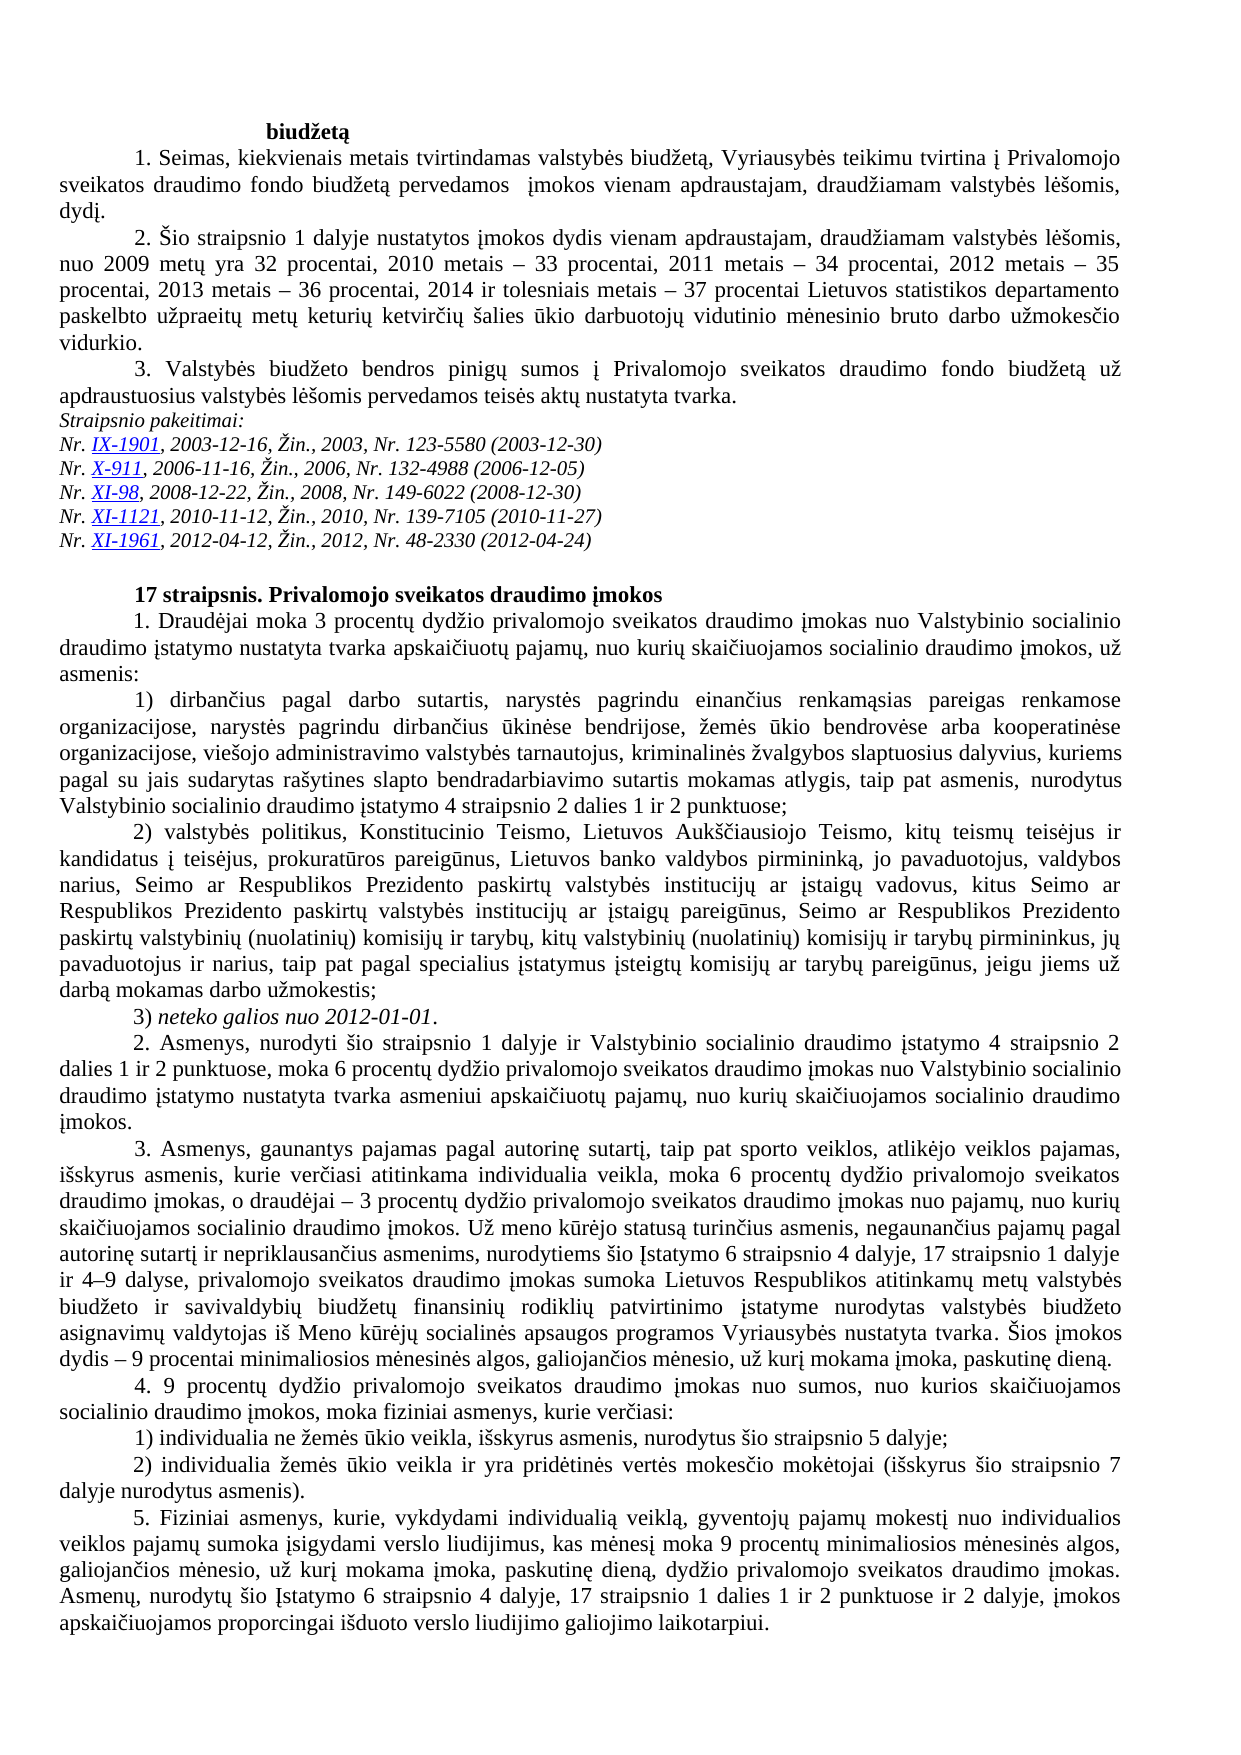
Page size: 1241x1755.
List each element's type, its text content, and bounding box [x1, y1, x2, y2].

text 2. Asmenys, nurodyti šio straipsnio 1 dalyje ir Valstybinio socialinio draudimo įstatymo 4 straipsnio 2 dalies 1 ir 2 punktuose, moka 6 procentų dydžio privalomojo sveikatos draudimo įmokas nuo Valstybinio socialinio draudimo įstatymo nustatyta tvarka asmeniui apskaičiuotų pajamų, nuo kurių skaičiuojamos socialinio draudimo įmokos. [59, 1029, 1122, 1134]
text 3. Valstybės biudžeto bendros pinigų sumos į Privalomojo sveikatos draudimo fondo biudžetą už apdraustuosius valstybės lėšomis pervedamos teisės aktų nustatyta tvarka. [59, 355, 1122, 408]
text Nr. XI-1121, 2010-11-12, Žin., 2010, Nr. 139-7105 (2010-11-27) [59, 504, 1122, 528]
text 5. Fiziniai asmenys, kurie, vykdydami individualią veiklą, gyventojų pajamų mokestį nuo individualios veiklos pajamų sumoka įsigydami verslo liudijimus, kas mėnesį moka 9 procentų minimaliosios mėnesinės algos, galiojančios mėnesio, už kurį mokama įmoka, paskutinę dieną, dydžio privalomojo sveikatos draudimo įmokas. Asmenų, nurodytų šio Įstatymo 6 straipsnio 4 dalyje, 17 straipsnio 1 dalies 1 ir 2 punktuose ir 2 dalyje, įmokos apskaičiuojamos proporcingai išduoto verslo liudijimo galiojimo laikotarpiui. [59, 1503, 1122, 1635]
text 17 straipsnis. Privalomojo sveikatos draudimo įmokos [59, 581, 1122, 607]
text 2) individualia žemės ūkio veikla ir yra pridėtinės vertės mokesčio mokėtojai (išskyrus šio straipsnio 7 dalyje nurodytus asmenis). [59, 1451, 1122, 1503]
text biudžetą [59, 118, 1122, 144]
text Straipsnio pakeitimai: [59, 408, 1122, 432]
text 2) valstybės politikus, Konstitucinio Teismo, Lietuvos Aukščiausiojo Teismo, kitų teismų teisėjus ir kandidatus į teisėjus, prokuratūros pareigūnus, Lietuvos banko valdybos pirmininką, jo pavaduotojus, valdybos narius, Seimo ar Respublikos Prezidento paskirtų valstybės institucijų ar įstaigų vadovus, kitus Seimo ar Respublikos Prezidento paskirtų valstybės institucijų ar įstaigų pareigūnus, Seimo ar Respublikos Prezidento paskirtų valstybinių (nuolatinių) komisijų ir tarybų, kitų valstybinių (nuolatinių) komisijų ir tarybų pirmininkus, jų pavaduotojus ir narius, taip pat pagal specialius įstatymus įsteigtų komisijų ar tarybų pareigūnus, jeigu jiems už darbą mokamas darbo užmokestis; [59, 818, 1122, 1003]
text 3. Asmenys, gaunantys pajamas pagal autorinę sutartį, taip pat sporto veiklos, atlikėjo veiklos pajamas, išskyrus asmenis, kurie verčiasi atitinkama individualia veikla, moka 6 procentų dydžio privalomojo sveikatos draudimo įmokas, o draudėjai – 3 procentų dydžio privalomojo sveikatos draudimo įmokas nuo pajamų, nuo kurių skaičiuojamos socialinio draudimo įmokos. Už meno kūrėjo statusą turinčius asmenis, negaunančius pajamų pagal autorinę sutartį ir nepriklausančius asmenims, nurodytiems šio Įstatymo 6 straipsnio 4 dalyje, 17 straipsnio 1 dalyje ir 4–9 dalyse, privalomojo sveikatos draudimo įmokas sumoka Lietuvos Respublikos atitinkamų metų valstybės biudžeto ir savivaldybių biudžetų finansinių rodiklių patvirtinimo įstatyme nurodytas valstybės biudžeto asignavimų valdytojas iš Meno kūrėjų socialinės apsaugos programos Vyriausybės nustatyta tvarka. Šios įmokos dydis – 9 procentai minimaliosios mėnesinės algos, galiojančios mėnesio, už kurį mokama įmoka, paskutinę dieną. [59, 1134, 1122, 1372]
text 1) individualia ne žemės ūkio veikla, išskyrus asmenis, nurodytus šio straipsnio 5 dalyje; [59, 1424, 1122, 1451]
text Nr. XI-1961, 2012-04-12, Žin., 2012, Nr. 48-2330 (2012-04-24) [59, 528, 1122, 552]
text Nr. XI-98, 2008-12-22, Žin., 2008, Nr. 149-6022 (2008-12-30) [59, 480, 1122, 504]
text 2. Šio straipsnio 1 dalyje nustatytos įmokos dydis vienam apdraustajam, draudžiamam valstybės lėšomis, nuo 2009 metų yra 32 procentai, 2010 metais – 33 procentai, 2011 metais – 34 procentai, 2012 metais – 35 procentai, 2013 metais – 36 procentai, 2014 ir tolesniais metais – 37 procentai Lietuvos statistikos departamento paskelbto užpraeitų metų keturių ketvirčių šalies ūkio darbuotojų vidutinio mėnesinio bruto darbo užmokesčio vidurkio. [59, 223, 1122, 355]
text 4. 9 procentų dydžio privalomojo sveikatos draudimo įmokas nuo sumos, nuo kurios skaičiuojamos socialinio draudimo įmokos, moka fiziniai asmenys, kurie verčiasi: [59, 1372, 1122, 1424]
text 1. Seimas, kiekvienais metais tvirtindamas valstybės biudžetą, Vyriausybės teikimu tvirtina į Privalomojo sveikatos draudimo fondo biudžetą pervedamos įmokos vienam apdraustajam, draudžiamam valstybės lėšomis, dydį. [59, 144, 1122, 223]
text Nr. IX-1901, 2003-12-16, Žin., 2003, Nr. 123-5580 (2003-12-30) [59, 432, 1122, 456]
text Nr. X-911, 2006-11-16, Žin., 2006, Nr. 132-4988 (2006-12-05) [59, 456, 1122, 480]
text 1) dirbančius pagal darbo sutartis, narystės pagrindu einančius renkamąsias pareigas renkamose organizacijose, narystės pagrindu dirbančius ūkinėse bendrijose, žemės ūkio bendrovėse arba kooperatinėse organizacijose, viešojo administravimo valstybės tarnautojus, kriminalinės žvalgybos slaptuosius dalyvius, kuriems pagal su jais sudarytas rašytines slapto bendradarbiavimo sutartis mokamas atlygis, taip pat asmenis, nurodytus Valstybinio socialinio draudimo įstatymo 4 straipsnio 2 dalies 1 ir 2 punktuose; [59, 687, 1122, 818]
text 1. Draudėjai moka 3 procentų dydžio privalomojo sveikatos draudimo įmokas nuo Valstybinio socialinio draudimo įstatymo nustatyta tvarka apskaičiuotų pajamų, nuo kurių skaičiuojamos socialinio draudimo įmokos, už asmenis: [59, 607, 1122, 687]
text 3) neteko galios nuo 2012-01-01. [59, 1003, 1122, 1029]
